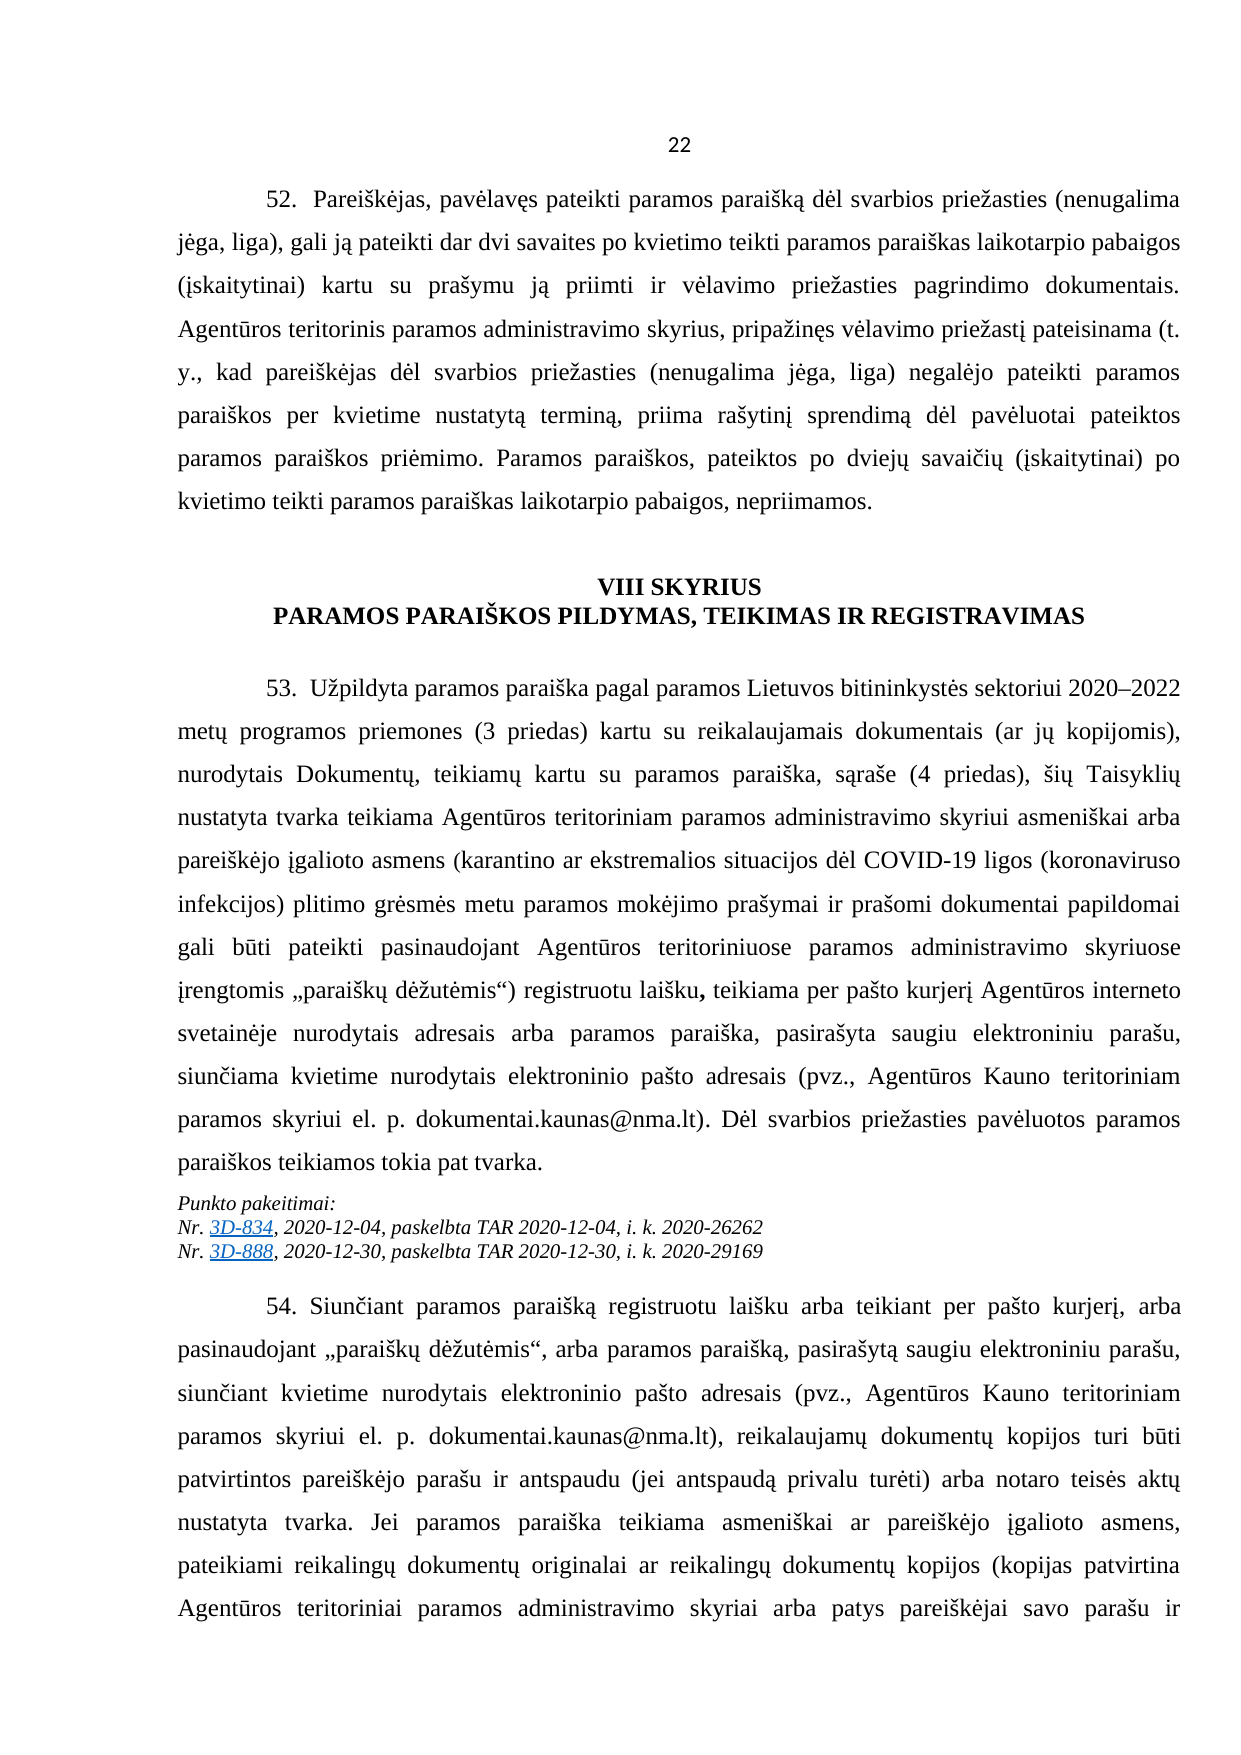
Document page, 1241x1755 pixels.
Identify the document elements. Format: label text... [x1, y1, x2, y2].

text 54. Siunčiant paramos paraišką registruotu laišku arba teikiant per pašto kurjerį, arba pasinaudojant „paraiškų dėžutėmis“, arba paramos paraišką, pasirašytą saugiu elektroniniu parašu, siunčiant kvietime nurodytais elektroninio pašto adresais (pvz., Agentūros Kauno teritoriniam paramos skyriui el. p. dokumentai.kaunas@nma.lt), reikalaujamų dokumentų kopijos turi būti patvirtintos pareiškėjo parašu ir antspaudu (jei antspaudą privalu turėti) arba notaro teisės aktų nustatyta tvarka. Jei paramos paraiška teikiama asmeniškai ar pareiškėjo įgalioto asmens, pateikiami reikalingų dokumentų originalai ar reikalingų dokumentų kopijos (kopijas patvirtina Agentūros teritoriniai paramos administravimo skyriai arba patys pareiškėjai savo parašu ir [177, 1291, 1181, 1622]
text Nr. 3D-888, 2020-12-30, paskelbta TAR 2020-12-30, i. k. 2020-29169 [177, 1239, 1181, 1263]
text 53. Užpildyta paramos paraiška pagal paramos Lietuvos bitininkystės sektoriui 2020–2022 metų programos priemones (3 priedas) kartu su reikalaujamais dokumentais (ar jų kopijomis), nurodytais Dokumentų, teikiamų kartu su paramos paraiška, sąraše (4 priedas), šių Taisyklių nustatyta tvarka teikiama Agentūros teritoriniam paramos administravimo skyriui asmeniškai arba pareiškėjo įgalioto asmens (karantino ar ekstremalios situacijos dėl COVID-19 ligos (koronaviruso infekcijos) plitimo grėsmės metu paramos mokėjimo prašymai ir prašomi dokumentai papildomai gali būti pateikti pasinaudojant Agentūros teritoriniuose paramos administravimo skyriuose įrengtomis „paraiškų dėžutėmis“) registruotu laišku, teikiama per pašto kurjerį Agentūros interneto svetainėje nurodytais adresais arba paramos paraiška, pasirašyta saugiu elektroniniu parašu, siunčiama kvietime nurodytais elektroninio pašto adresais (pvz., Agentūros Kauno teritoriniam paramos skyriui el. p. dokumentai.kaunas@nma.lt). Dėl svarbios priežasties pavėluotos paramos paraiškos teikiamos tokia pat tvarka. [177, 673, 1181, 1176]
text Punkto pakeitimai: [177, 1191, 1181, 1214]
text 52. Pareiškėjas, pavėlavęs pateikti paramos paraišką dėl svarbios priežasties (nenugalima jėga, liga), gali ją pateikti dar dvi savaites po kvietimo teikti paramos paraiškas laikotarpio pabaigos (įskaitytinai) kartu su prašymu ją priimti ir vėlavimo priežasties pagrindimo dokumentais. Agentūros teritorinis paramos administravimo skyrius, pripažinęs vėlavimo priežastį pateisinama (t. y., kad pareiškėjas dėl svarbios priežasties (nenugalima jėga, liga) negalėjo pateikti paramos paraiškos per kvietime nustatytą terminą, priima rašytinį sprendimą dėl pavėluotai pateiktos paramos paraiškos priėmimo. Paramos paraiškos, pateiktos po dviejų savaičių (įskaitytinai) po kvietimo teikti paramos paraiškas laikotarpio pabaigos, nepriimamos. [177, 184, 1181, 515]
text Nr. 3D-834, 2020-12-04, paskelbta TAR 2020-12-04, i. k. 2020-26262 [177, 1214, 1181, 1239]
text PARAMOS PARAIŠKOS PILDYMAS, TEIKIMAS IR REGISTRAVIMAS [177, 601, 1181, 630]
text VIII SKYRIUS [177, 572, 1181, 601]
